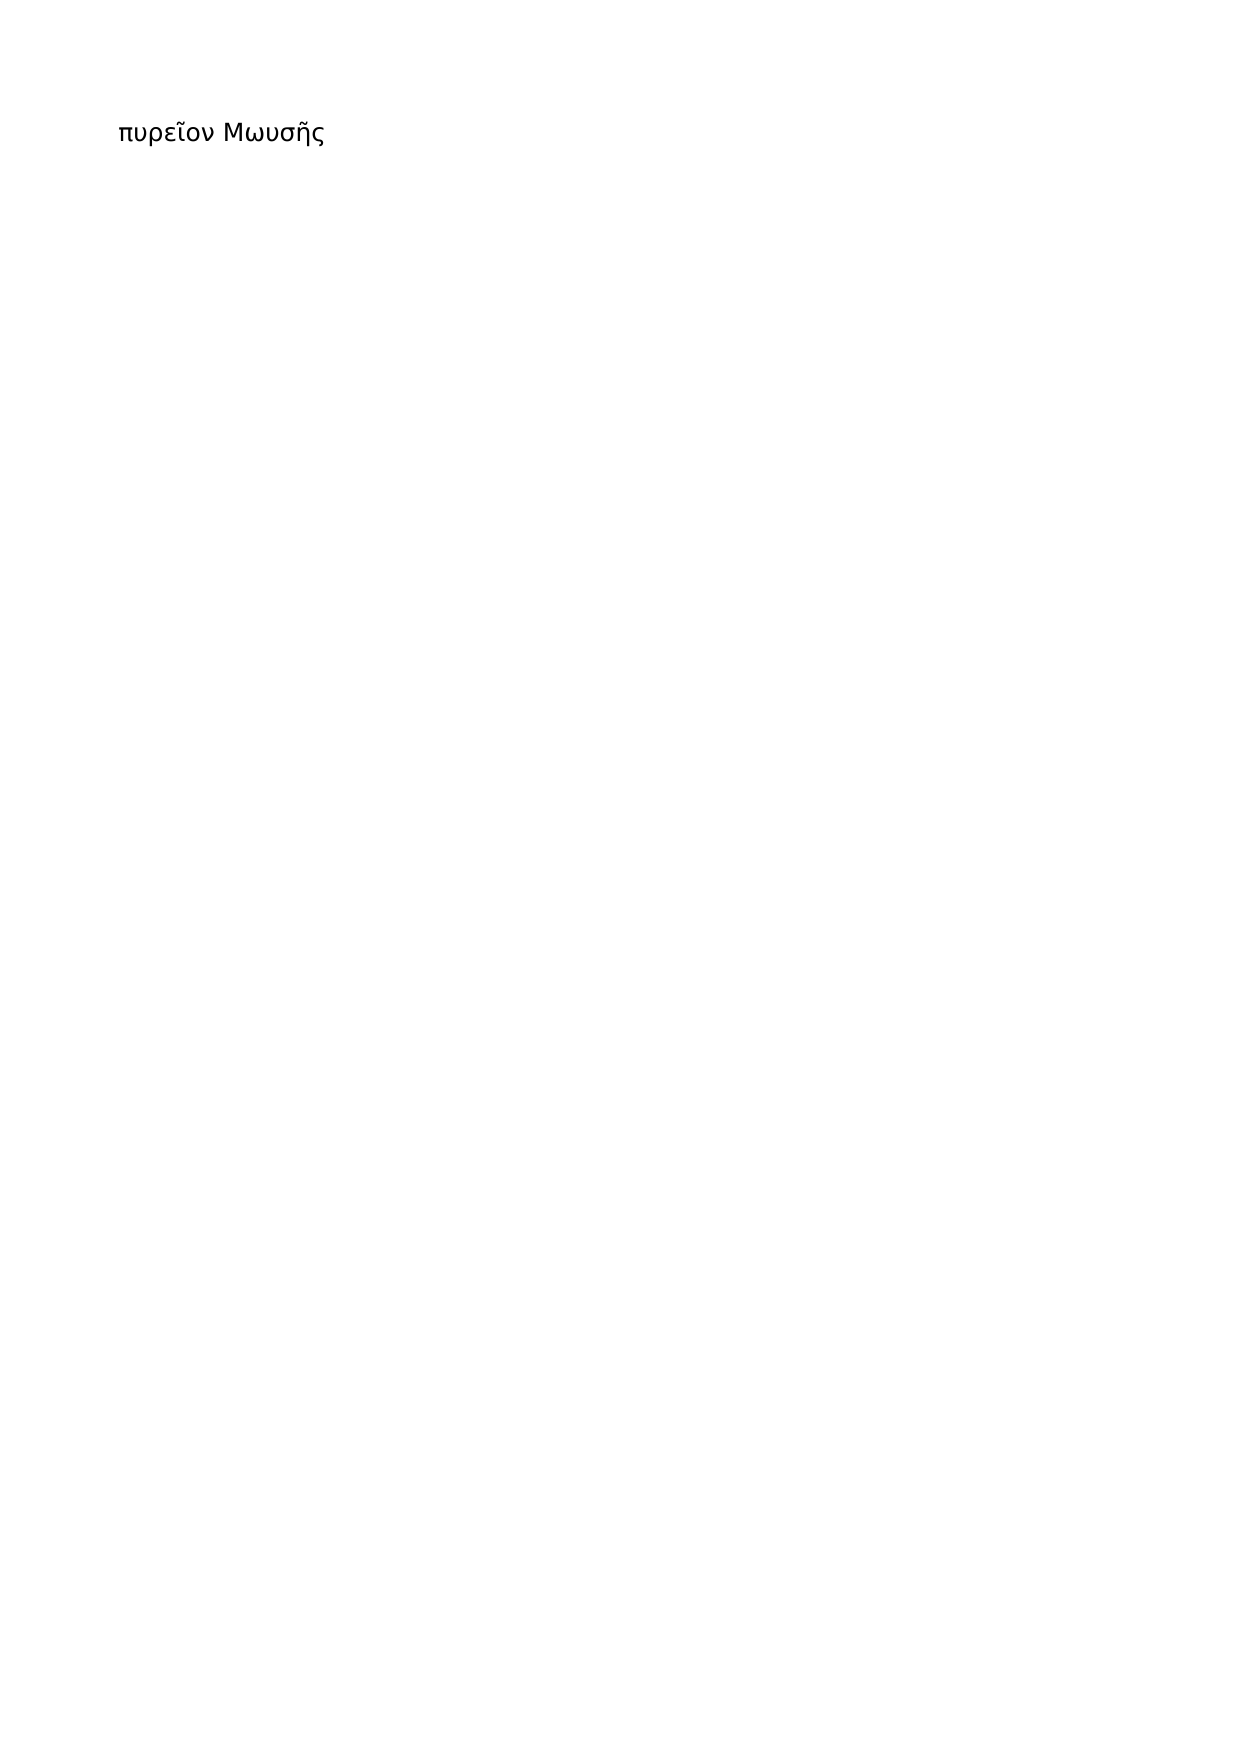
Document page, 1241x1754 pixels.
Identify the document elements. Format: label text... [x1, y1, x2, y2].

text πυρεῖον Μωυσῆς [118, 118, 1122, 147]
